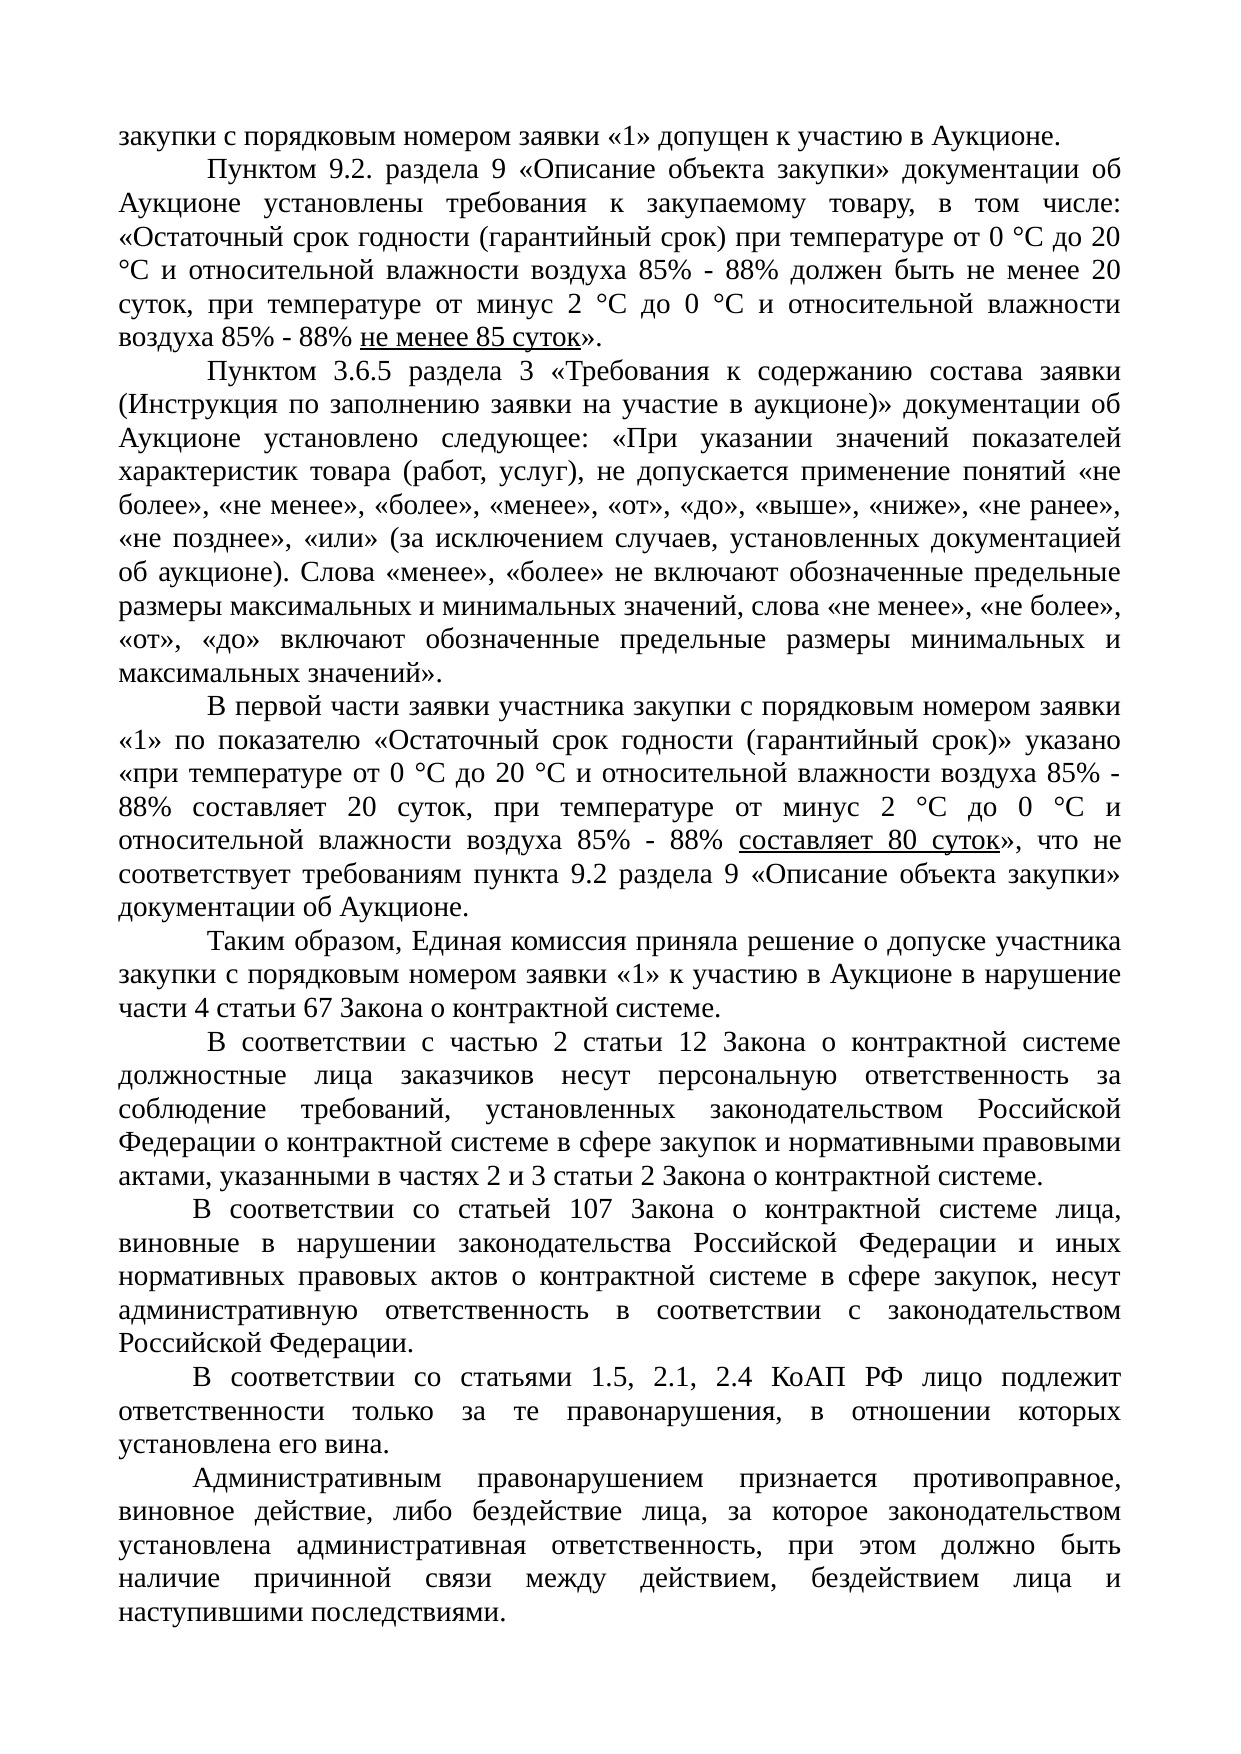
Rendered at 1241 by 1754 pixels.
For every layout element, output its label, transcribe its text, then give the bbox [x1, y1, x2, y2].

text Пунктом 3.6.5 раздела 3 «Требования к содержанию состава заявки (Инструкция по заполнению заявки на участие в аукционе)» документации об Аукционе установлено следующее: «При указании значений показателей характеристик товара (работ, услуг), не допускается применение понятий «не более», «не менее», «более», «менее», «от», «до», «выше», «ниже», «не ранее», «не позднее», «или» (за исключением случаев, установленных документацией об аукционе). Слова «менее», «более» не включают обозначенные предельные размеры максимальных и минимальных значений, слова «не менее», «не более», «от», «до» включают обозначенные предельные размеры минимальных и максимальных значений». [118, 353, 1122, 688]
text Таким образом, Единая комиссия приняла решение о допуске участника закупки с порядковым номером заявки «1» к участию в Аукционе в нарушение части 4 статьи 67 Закона о контрактной системе. [118, 923, 1122, 1024]
text Административным правонарушением признается противоправное, виновное действие, либо бездействие лица, за которое законодательством установлена административная ответственность, при этом должно быть наличие причинной связи между действием, бездействием лица и наступившими последствиями. [118, 1460, 1122, 1627]
text В соответствии со статьей 107 Закона о контрактной системе лица, виновные в нарушении законодательства Российской Федерации и иных нормативных правовых актов о контрактной системе в сфере закупок, несут административную ответственность в соответствии с законодательством Российской Федерации. [118, 1191, 1122, 1359]
text В первой части заявки участника закупки с порядковым номером заявки «1» по показателю «Остаточный срок годности (гарантийный срок)» указано «при температуре от 0 °С до 20 °С и относительной влажности воздуха 85% - 88% составляет 20 суток, при температуре от минус 2 °С до 0 °С и относительной влажности воздуха 85% - 88% составляет 80 суток», что не соответствует требованиям пункта 9.2 раздела 9 «Описание объекта закупки» документации об Аукционе. [118, 688, 1122, 923]
text В соответствии с частью 2 статьи 12 Закона о контрактной системе должностные лица заказчиков несут персональную ответственность за соблюдение требований, установленных законодательством Российской Федерации о контрактной системе в сфере закупок и нормативными правовыми актами, указанными в частях 2 и 3 статьи 2 Закона о контрактной системе. [118, 1024, 1122, 1191]
text В соответствии со статьями 1.5, 2.1, 2.4 КоАП РФ лицо подлежит ответственности только за те правонарушения, в отношении которых установлена его вина. [118, 1359, 1122, 1460]
text Пунктом 9.2. раздела 9 «Описание объекта закупки» документации об Аукционе установлены требования к закупаемому товару, в том числе: «Остаточный срок годности (гарантийный срок) при температуре от 0 °С до 20 °С и относительной влажности воздуха 85% - 88% должен быть не менее 20 суток, при температуре от минус 2 °С до 0 °С и относительной влажности воздуха 85% - 88% не менее 85 суток». [118, 152, 1122, 353]
text закупки с порядковым номером заявки «1» допущен к участию в Аукционе. [118, 118, 1122, 152]
